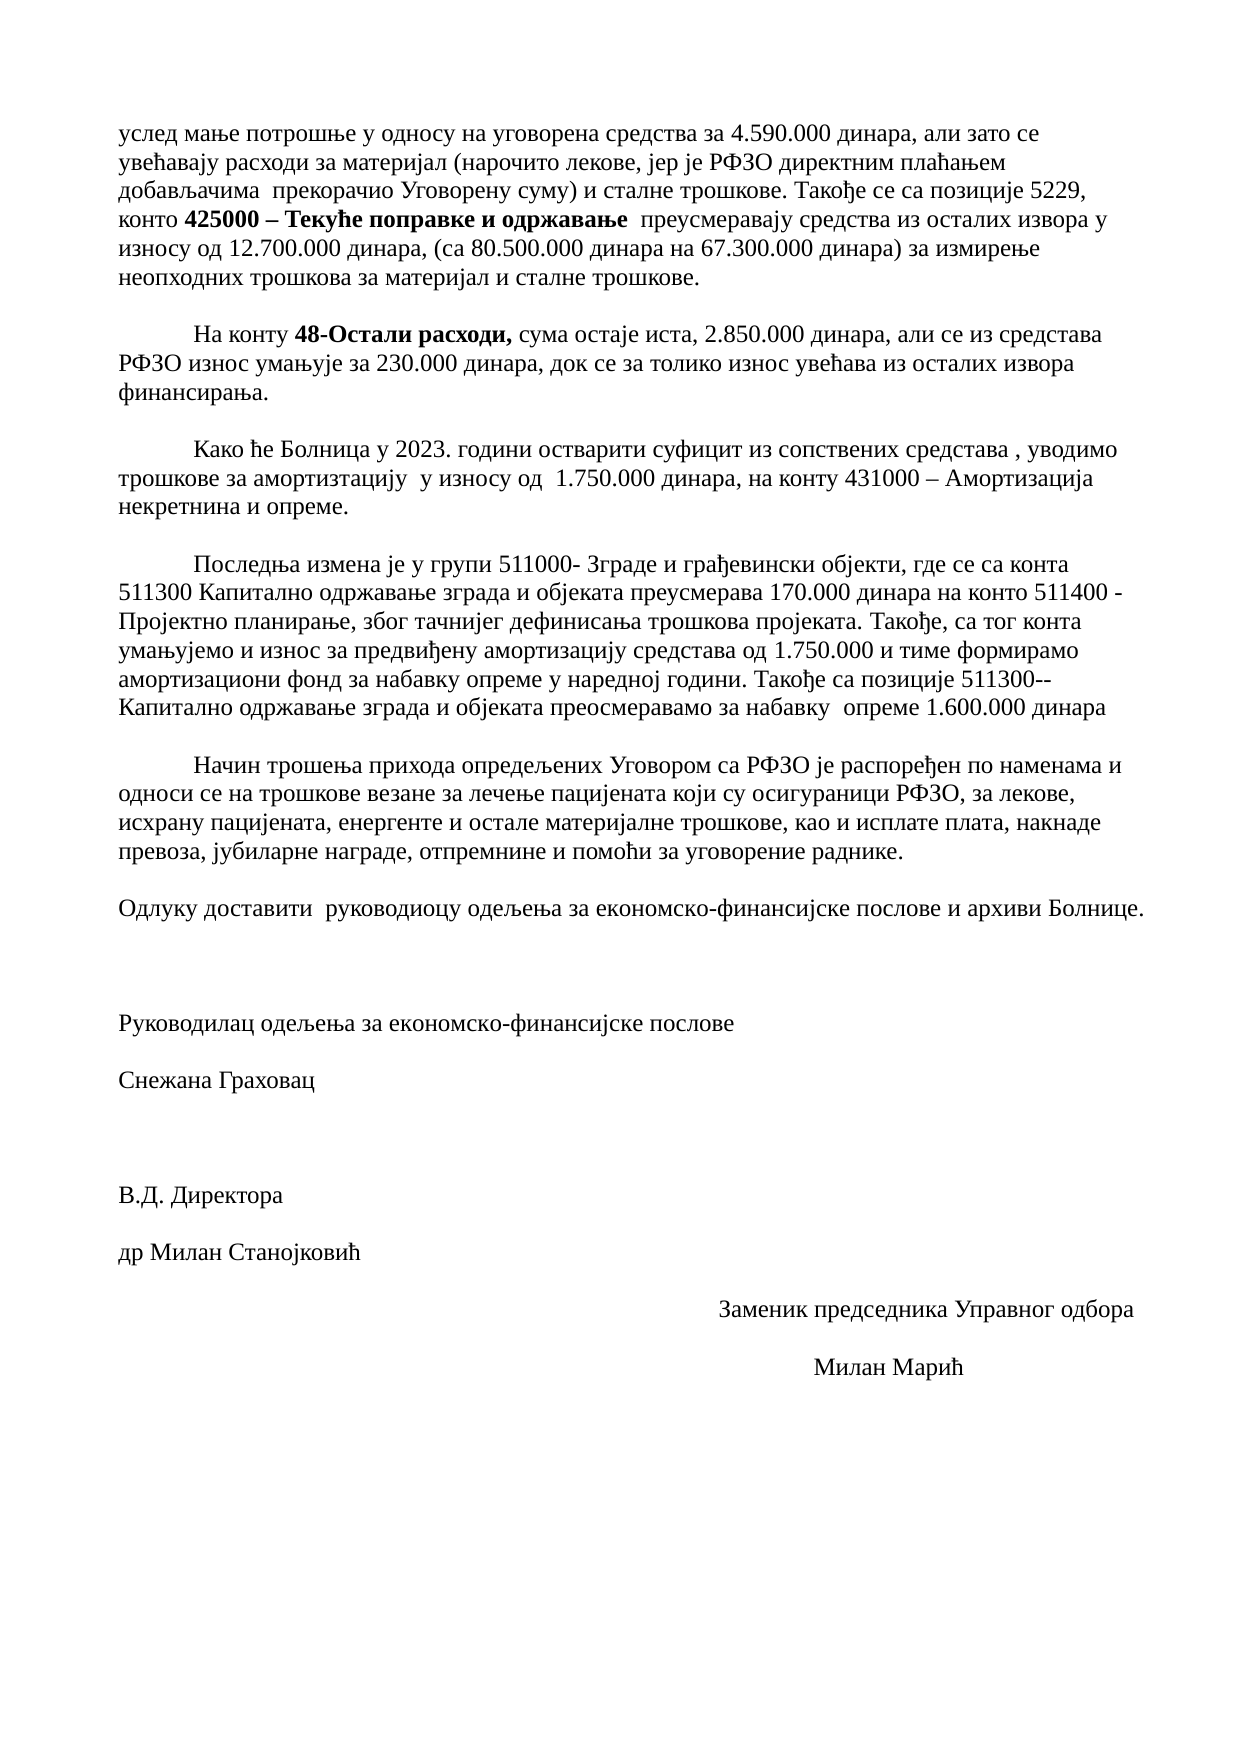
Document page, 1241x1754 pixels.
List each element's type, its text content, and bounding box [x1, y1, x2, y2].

text Последња измена је у групи 511000- Зграде и грађевински објекти, где се са конта 511300 Капитално одржавање зграда и објеката преусмерава 170.000 динара на конто 511400 - Пројектно планирање, због тачнијег дефинисања трошкова пројеката. Такође, са тог конта умањујемо и износ за предвиђену амортизацију средстава од 1.750.000 и тиме формирамо амортизациони фонд за набавку опреме у наредној години. Такође са позиције 511300-- Капитално одржавање зграда и објеката преосмеравамо за набавку опреме 1.600.000 динара [118, 549, 1134, 721]
text На конту 48-Остали расходи, сума остаје иста, 2.850.000 динара, али се из средстава РФЗО износ умањује за 230.000 динара, док се за толико износ увећава из осталих извора финансирања. [118, 319, 1134, 405]
text Руководилац oдeљeњa за eкoнoмcкo-финансијскe пocлoвe [118, 1008, 1189, 1037]
text Милан Maрић [118, 1352, 1134, 1380]
text Заменик председника Управног одбора [118, 1294, 1134, 1323]
text В.Д. Директора [118, 1180, 1189, 1208]
text др Милан Станојковић [118, 1237, 1189, 1266]
text Начин трошења прихода опредељених Уговором са РФЗО је распоређен по наменама и односи се на трошкове везане за лечење пацијената који су осигураници РФЗО, за лекове, исхрану пацијената, енергенте и остале материјалне трошкове, као и исплате плата, накнаде превоза, јубиларне награде, отпремнине и помоћи за уговорение раднике. [118, 750, 1134, 865]
text Како ће Болница у 2023. години остварити суфицит из сопствених средстава , уводимо трошкове за амортизтацију у износу од 1.750.000 динара, на конту 431000 – Амортизација некретнина и опреме. [118, 434, 1134, 520]
text услед мање потрошње у односу на уговорена средства за 4.590.000 динара, али зато се увећавају расходи за материјал (нарочито лекове, јер је РФЗО директним плаћањем добављачима прекорачио Уговорену суму) и сталне трошкове. Такође се са позиције 5229, конто 425000 – Текуће поправке и одржавање преусмеравају средства из осталих извора у износу од 12.700.000 динара, (са 80.500.000 динара на 67.300.000 динара) за измирење неопходних трошкова за материјал и сталне трошкове. [118, 118, 1134, 291]
text Одлуку доставити руководиоцу oдeљeњa за eкoнoмcкo-финансијскe пocлoвe и архиви Болнице. [118, 893, 1189, 922]
text Снежана Граховац [118, 1065, 1189, 1094]
